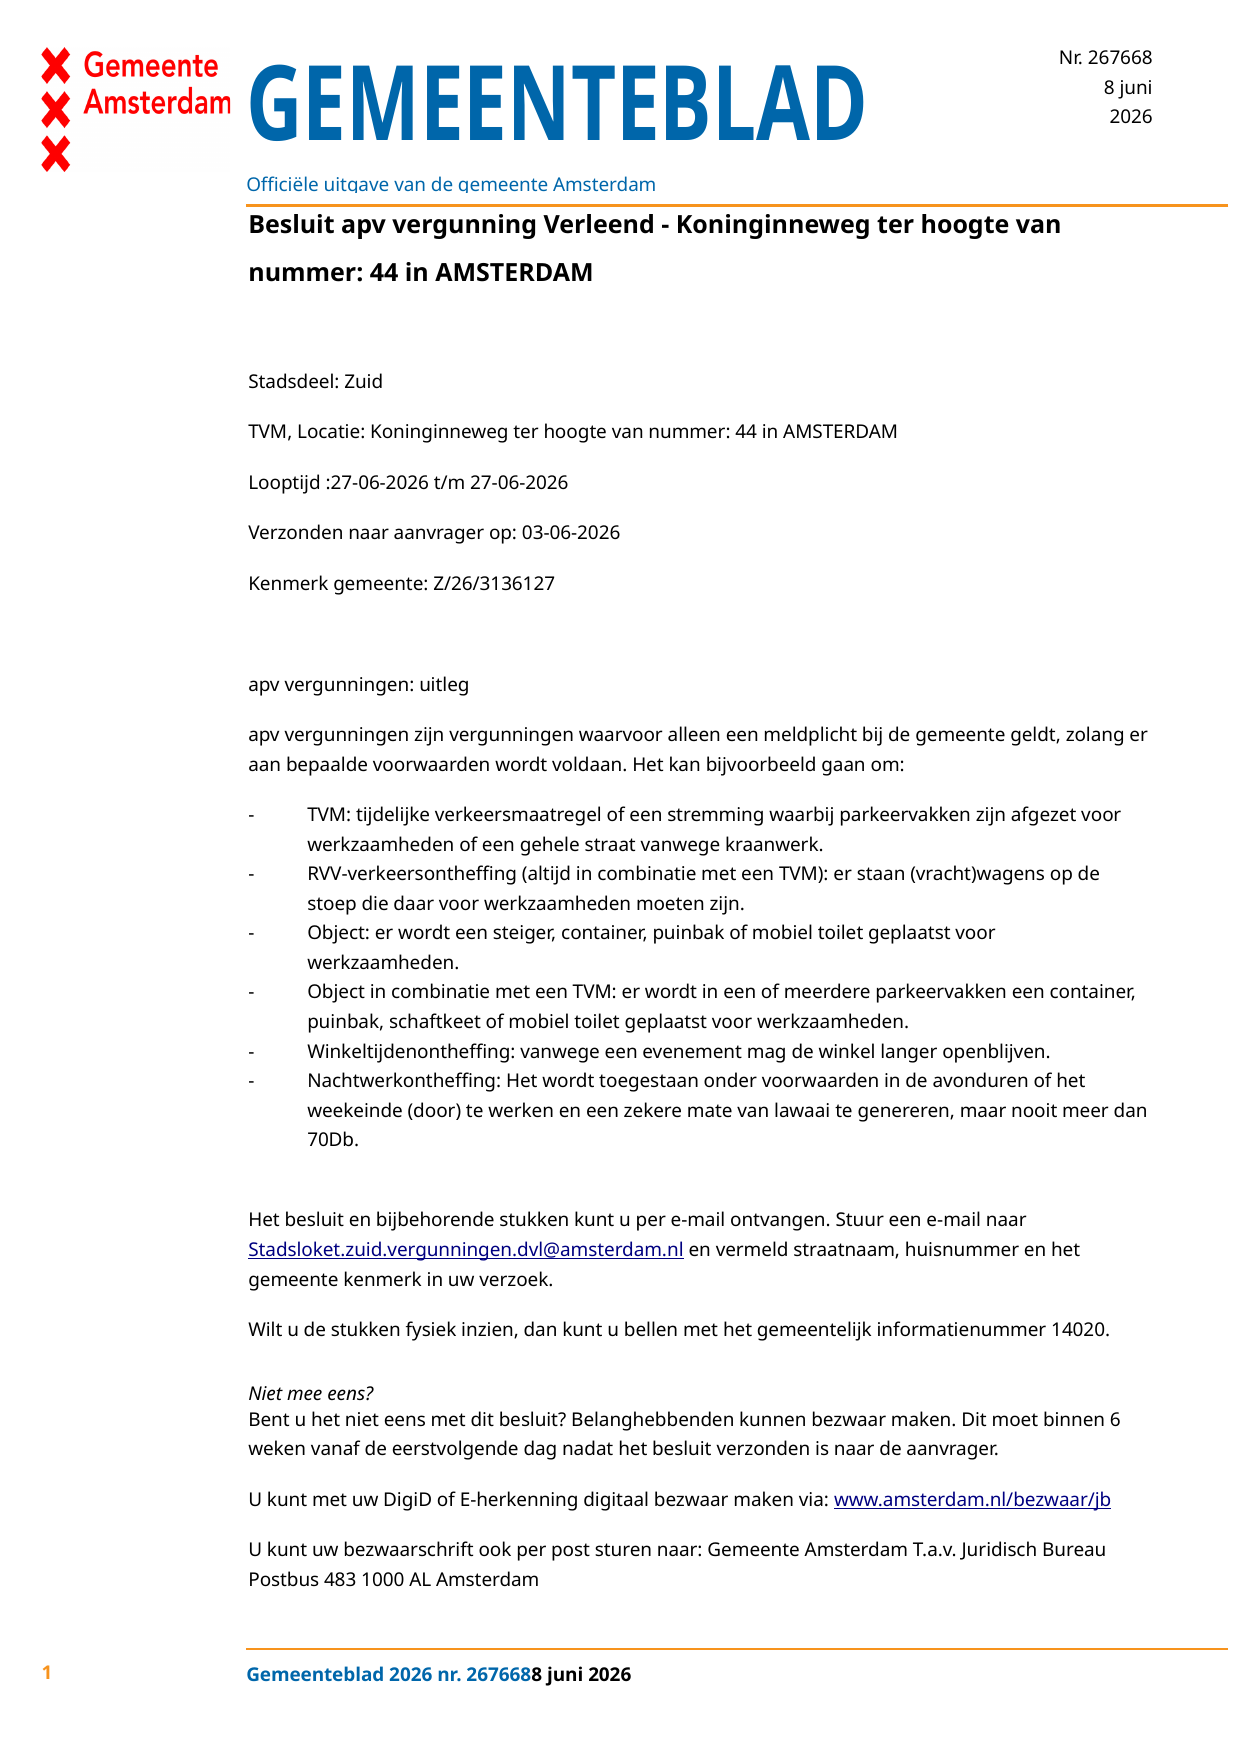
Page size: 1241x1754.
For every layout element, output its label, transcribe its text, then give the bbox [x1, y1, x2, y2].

text U kunt met uw DigiD of E-herkenning digitaal bezwaar maken via: www.amsterdam.nl/bezwaar/jb [248, 1486, 1152, 1512]
text Verzonden naar aanvrager op: 03-06-2026 [248, 519, 1152, 545]
list Nachtwerkontheffing: Het wordt toegestaan onder voorwaarden in de avonduren of het weekeinde (door) te werken en een zekere mate van lawaai te genereren, maar nooit meer dan 70Db. [248, 1067, 1152, 1152]
list RVV-verkeersontheffing (altijd in combinatie met een TVM): er staan (vracht)wagens op de stoep die daar voor werkzaamheden moeten zijn. [248, 860, 1152, 916]
text Niet mee eens? [248, 1380, 1152, 1406]
picture [41, 47, 231, 172]
text Looptijd :27-06-2026 t/m 27-06-2026 [248, 469, 1152, 495]
text apv vergunningen zijn vergunningen waarvoor alleen een meldplicht bij de gemeente geldt, zolang er aan bepaalde voorwaarden wordt voldaan. Het kan bijvoorbeeld gaan om: [248, 721, 1152, 777]
list Winkeltijdenontheffing: vanwege een evenement mag de winkel langer openblijven. [248, 1038, 1152, 1064]
text Besluit apv vergunning Verleend - Koninginneweg ter hoogte van nummer: 44 in AMSTERDAM [248, 207, 1152, 288]
list Object in combinatie met een TVM: er wordt in een of meerdere parkeervakken een container, puinbak, schaftkeet of mobiel toilet geplaatst voor werkzaamheden. [248, 979, 1152, 1034]
list TVM: tijdelijke verkeersmaatregel of een stremming waarbij parkeervakken zijn afgezet voor werkzaamheden of een gehele straat vanwege kraanwerk. [248, 801, 1152, 857]
text Kenmerk gemeente: Z/26/3136127 [248, 570, 1152, 596]
text Wilt u de stukken fysiek inzien, dan kunt u bellen met het gemeentelijk informatienummer 14020. [248, 1316, 1152, 1342]
text Stadsdeel: Zuid [248, 368, 1152, 394]
text apv vergunningen: uitleg [248, 671, 1152, 697]
text TVM, Locatie: Koninginneweg ter hoogte van nummer: 44 in AMSTERDAM [248, 419, 1152, 444]
text Het besluit en bijbehorende stukken kunt u per e-mail ontvangen. Stuur een e-mail naar Stadsloket.zuid.vergunningen.dvl@amsterdam.nl en vermeld straatnaam, huisnummer en het gemeente kenmerk in uw verzoek. [248, 1207, 1152, 1292]
list Object: er wordt een steiger, container, puinbak of mobiel toilet geplaatst voor werkzaamheden. [248, 919, 1152, 975]
text U kunt uw bezwaarschrift ook per post sturen naar: Gemeente Amsterdam T.a.v. Juridisch Bureau Postbus 483 1000 AL Amsterdam [248, 1536, 1152, 1592]
text Bent u het niet eens met dit besluit? Belanghebbenden kunnen bezwaar maken. Dit moet binnen 6 weken vanaf de eerstvolgende dag nadat het besluit verzonden is naar de aanvrager. [248, 1406, 1152, 1461]
